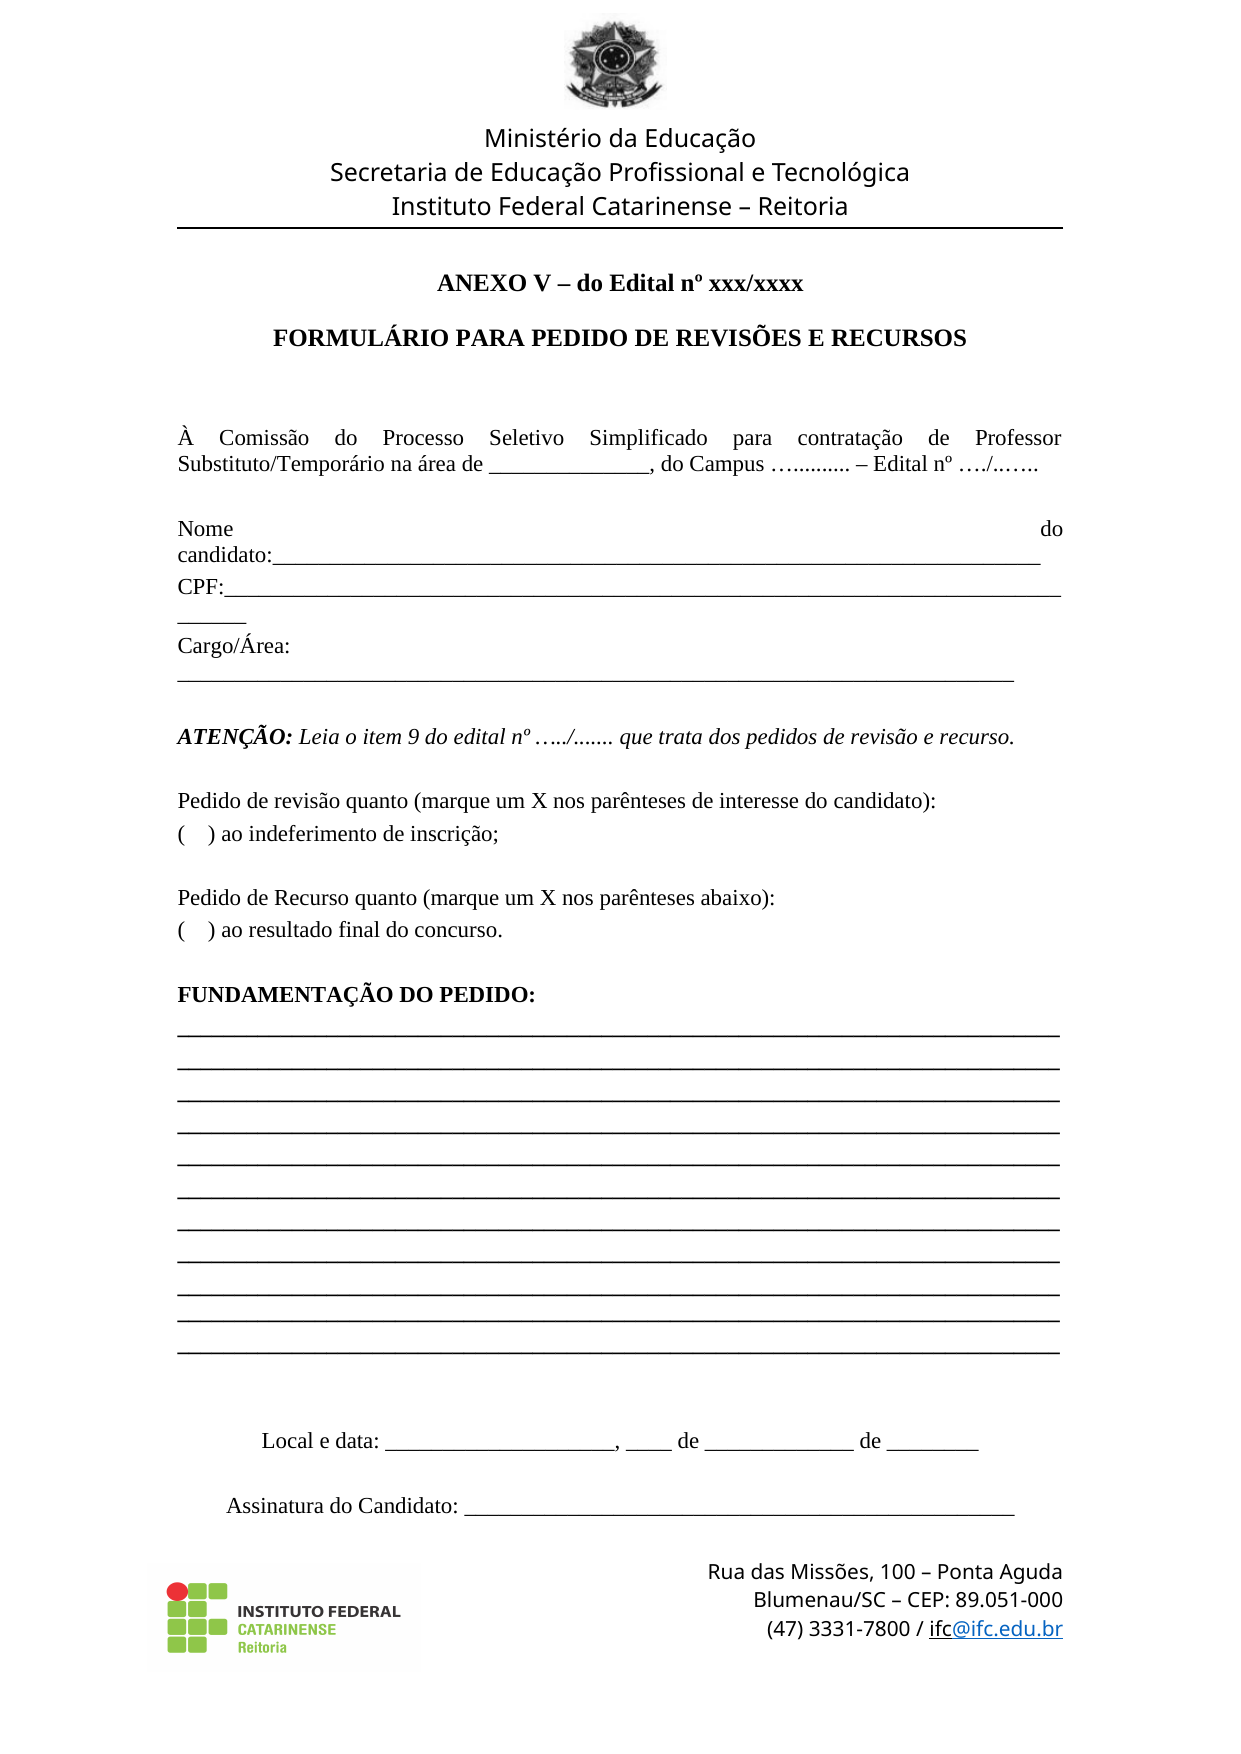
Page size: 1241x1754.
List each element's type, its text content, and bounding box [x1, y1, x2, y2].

text FUNDAMENTAÇÃO DO PEDIDO: [177, 981, 1063, 1007]
text Pedido de Recurso quanto (marque um X nos parênteses abaixo): [177, 884, 1063, 911]
picture [147, 1563, 421, 1672]
text _____________________________________________________________________________ [177, 1110, 1063, 1137]
text _____________________________________________________________________________ [177, 1046, 1063, 1072]
text _____________________________________________________________________________ [177, 1330, 1063, 1357]
text _____________________________________________________________________________ [177, 1013, 1063, 1040]
text __________________________________________________________________________________________________________________________________________________________ [177, 1272, 1063, 1324]
text ATENÇÃO: Leia o item 9 do edital nº …../....... que trata dos pedidos de revisão e recurso. [177, 723, 1063, 749]
text ANEXO V – do Edital nº xxx/xxxx [177, 268, 1063, 297]
text _____________________________________________________________________________ [177, 1175, 1063, 1201]
text Assinatura do Candidato: ________________________________________________ [177, 1492, 1063, 1518]
text Nome do candidato:___________________________________________________________________ [177, 514, 1063, 567]
text FORMULÁRIO PARA PEDIDO DE REVISÕES E RECURSOS [177, 323, 1063, 352]
text _____________________________________________________________________________ [177, 1078, 1063, 1104]
text ( ) ao indeferimento de inscrição; [177, 820, 1063, 846]
text _____________________________________________________________________________ [177, 1239, 1063, 1266]
text _____________________________________________________________________________ [177, 1143, 1063, 1169]
text Local e data: ____________________, ____ de _____________ de ________ [177, 1427, 1063, 1454]
text Pedido de revisão quanto (marque um X nos parênteses de interesse do candidato): [177, 787, 1063, 814]
text CPF:_______________________________________________________________________________ [177, 573, 1063, 626]
text Cargo/Área: _________________________________________________________________________ [177, 632, 1063, 684]
text À Comissão do Processo Seletivo Simplificado para contratação de Professor Substituto/Temporário na área de ______________, do Campus ….......... – Edital nº …./..….. [177, 424, 1063, 476]
text ( ) ao resultado final do concurso. [177, 917, 1063, 943]
text _____________________________________________________________________________ [177, 1207, 1063, 1233]
